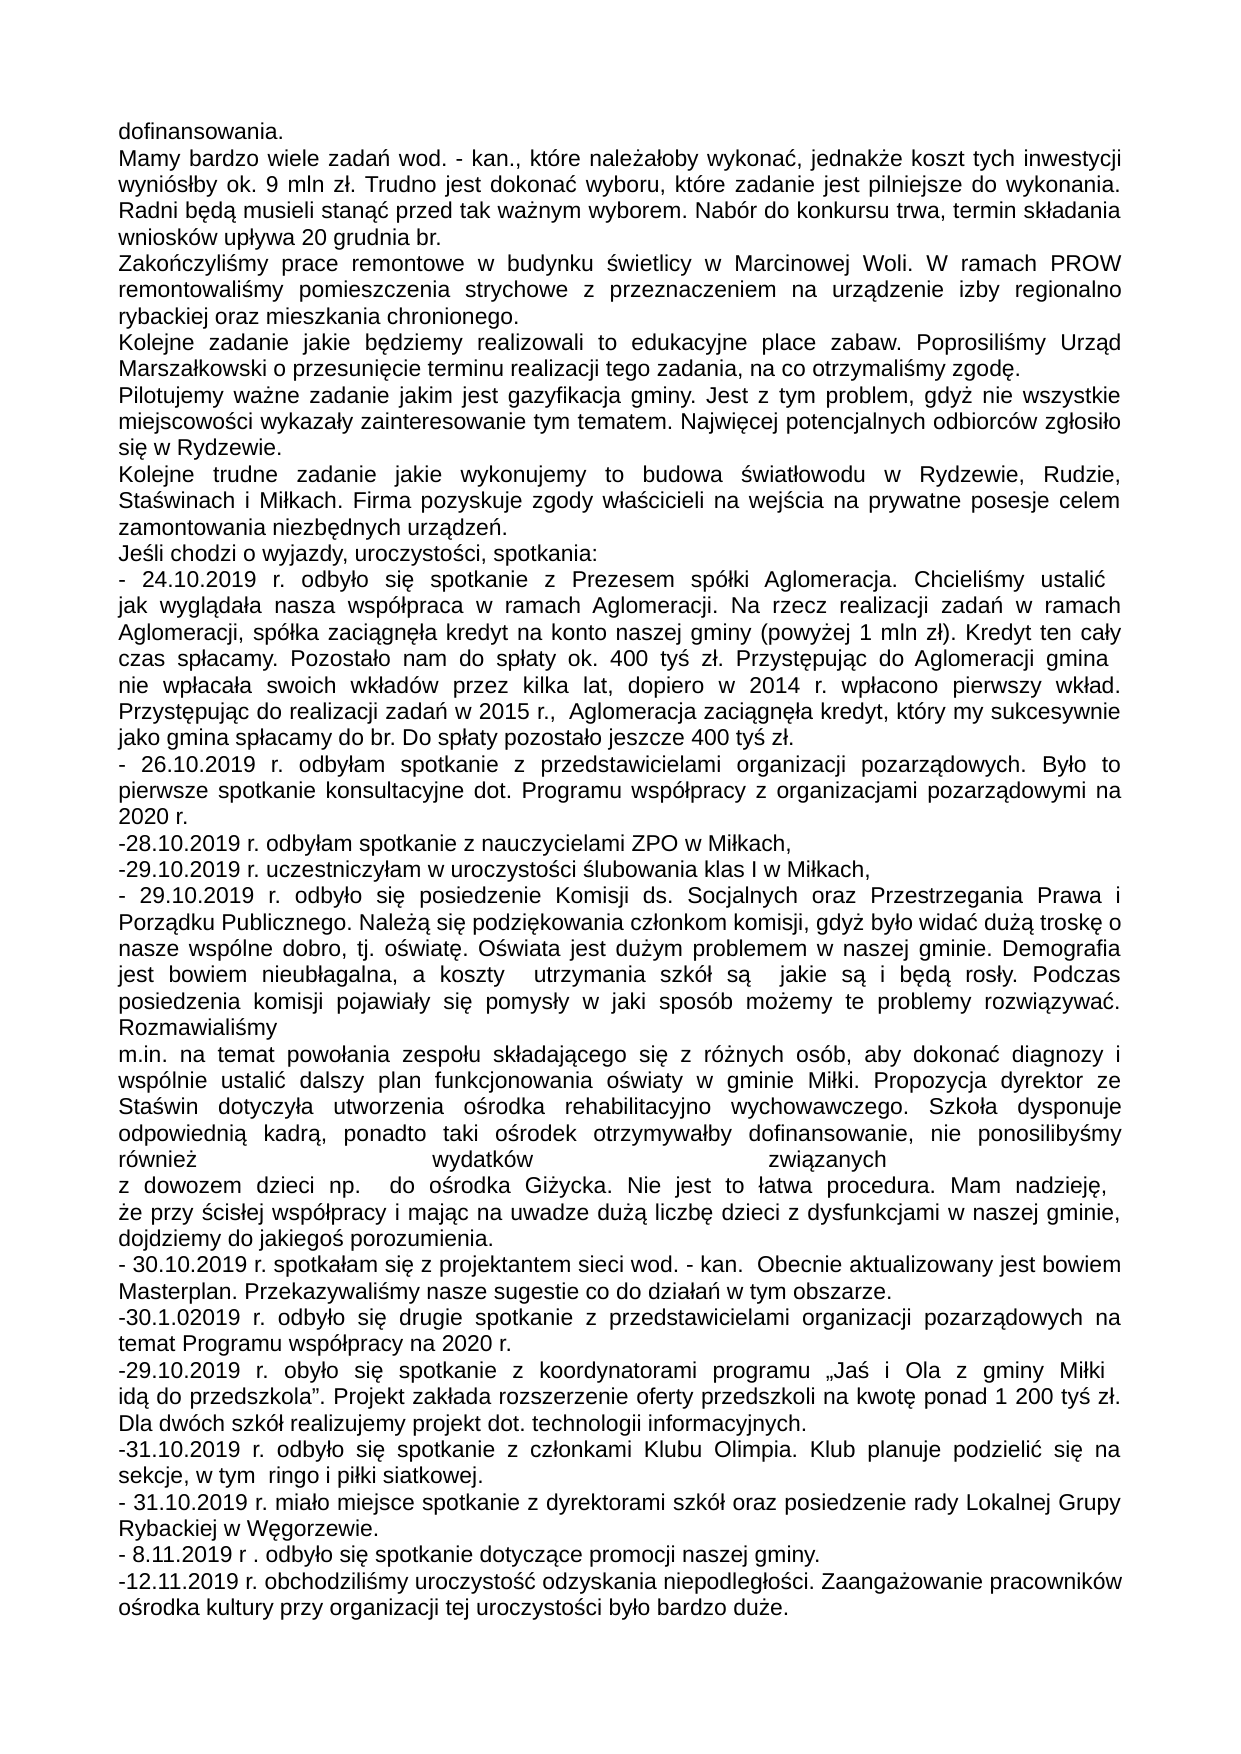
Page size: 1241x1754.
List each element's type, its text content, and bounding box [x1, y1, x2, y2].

text - 30.10.2019 r. spotkałam się z projektantem sieci wod. - kan. Obecnie aktualizowany jest bowiem Masterplan. Przekazywaliśmy nasze sugestie co do działań w tym obszarze. [118, 1251, 1122, 1304]
text -30.1.02019 r. odbyło się drugie spotkanie z przedstawicielami organizacji pozarządowych na temat Programu współpracy na 2020 r. [118, 1304, 1122, 1357]
text - 26.10.2019 r. odbyłam spotkanie z przedstawicielami organizacji pozarządowych. Było to pierwsze spotkanie konsultacyjne dot. Programu współpracy z organizacjami pozarządowymi na 2020 r. [118, 751, 1122, 830]
text Kolejne trudne zadanie jakie wykonujemy to budowa światłowodu w Rydzewie, Rudzie, Staświnach i Miłkach. Firma pozyskuje zgody właścicieli na wejścia na prywatne posesje celem zamontowania niezbędnych urządzeń. [118, 461, 1122, 540]
text -12.11.2019 r. obchodziliśmy uroczystość odzyskania niepodległości. Zaangażowanie pracowników ośrodka kultury przy organizacji tej uroczystości było bardzo duże. [118, 1568, 1122, 1620]
text - 29.10.2019 r. odbyło się posiedzenie Komisji ds. Socjalnych oraz Przestrzegania Prawa i Porządku Publicznego. Należą się podziękowania członkom komisji, gdyż było widać dużą troskę o nasze wspólne dobro, tj. oświatę. Oświata jest dużym problemem w naszej gminie. Demografia jest bowiem nieubłagalna, a koszty utrzymania szkół są jakie są i będą rosły. Podczas posiedzenia komisji pojawiały się pomysły w jaki sposób możemy te problemy rozwiązywać. Rozmawialiśmy m.in. na temat powołania zespołu składającego się z różnych osób, aby dokonać diagnozy i wspólnie ustalić dalszy plan funkcjonowania oświaty w gminie Miłki. Propozycja dyrektor ze Staświn dotyczyła utworzenia ośrodka rehabilitacyjno wychowawczego. Szkoła dysponuje odpowiednią kadrą, ponadto taki ośrodek otrzymywałby dofinansowanie, nie ponosilibyśmy również wydatków związanych z dowozem dzieci np. do ośrodka Giżycka. Nie jest to łatwa procedura. Mam nadzieję, że przy ścisłej współpracy i mając na uwadze dużą liczbę dzieci z dysfunkcjami w naszej gminie, dojdziemy do jakiegoś porozumienia. [118, 882, 1122, 1251]
text Jeśli chodzi o wyjazdy, uroczystości, spotkania: [118, 540, 1122, 566]
text - 24.10.2019 r. odbyło się spotkanie z Prezesem spółki Aglomeracja. Chcieliśmy ustalić jak wyglądała nasza współpraca w ramach Aglomeracji. Na rzecz realizacji zadań w ramach Aglomeracji, spółka zaciągnęła kredyt na konto naszej gminy (powyżej 1 mln zł). Kredyt ten cały czas spłacamy. Pozostało nam do spłaty ok. 400 tyś zł. Przystępując do Aglomeracji gmina nie wpłacała swoich wkładów przez kilka lat, dopiero w 2014 r. wpłacono pierwszy wkład. Przystępując do realizacji zadań w 2015 r., Aglomeracja zaciągnęła kredyt, który my sukcesywnie jako gmina spłacamy do br. Do spłaty pozostało jeszcze 400 tyś zł. [118, 566, 1122, 751]
text Zakończyliśmy prace remontowe w budynku świetlicy w Marcinowej Woli. W ramach PROW remontowaliśmy pomieszczenia strychowe z przeznaczeniem na urządzenie izby regionalno rybackiej oraz mieszkania chronionego. [118, 250, 1122, 329]
text -28.10.2019 r. odbyłam spotkanie z nauczycielami ZPO w Miłkach, [118, 830, 1122, 856]
text -31.10.2019 r. odbyło się spotkanie z członkami Klubu Olimpia. Klub planuje podzielić się na sekcje, w tym ringo i piłki siatkowej. [118, 1436, 1122, 1488]
text Mamy bardzo wiele zadań wod. - kan., które należałoby wykonać, jednakże koszt tych inwestycji wyniósłby ok. 9 mln zł. Trudno jest dokonać wyboru, które zadanie jest pilniejsze do wykonania. Radni będą musieli stanąć przed tak ważnym wyborem. Nabór do konkursu trwa, termin składania wniosków upływa 20 grudnia br. [118, 144, 1122, 250]
text -29.10.2019 r. obyło się spotkanie z koordynatorami programu „Jaś i Ola z gminy Miłki idą do przedszkola”. Projekt zakłada rozszerzenie oferty przedszkoli na kwotę ponad 1 200 tyś zł. Dla dwóch szkół realizujemy projekt dot. technologii informacyjnych. [118, 1357, 1122, 1436]
text - 31.10.2019 r. miało miejsce spotkanie z dyrektorami szkół oraz posiedzenie rady Lokalnej Grupy Rybackiej w Węgorzewie. [118, 1488, 1122, 1541]
text - 8.11.2019 r . odbyło się spotkanie dotyczące promocji naszej gminy. [118, 1541, 1122, 1568]
text dofinansowania. [118, 118, 1122, 144]
text Kolejne zadanie jakie będziemy realizowali to edukacyjne place zabaw. Poprosiliśmy Urząd Marszałkowski o przesunięcie terminu realizacji tego zadania, na co otrzymaliśmy zgodę. [118, 329, 1122, 382]
text Pilotujemy ważne zadanie jakim jest gazyfikacja gminy. Jest z tym problem, gdyż nie wszystkie miejscowości wykazały zainteresowanie tym tematem. Najwięcej potencjalnych odbiorców zgłosiło się w Rydzewie. [118, 382, 1122, 461]
text -29.10.2019 r. uczestniczyłam w uroczystości ślubowania klas I w Miłkach, [118, 856, 1122, 882]
